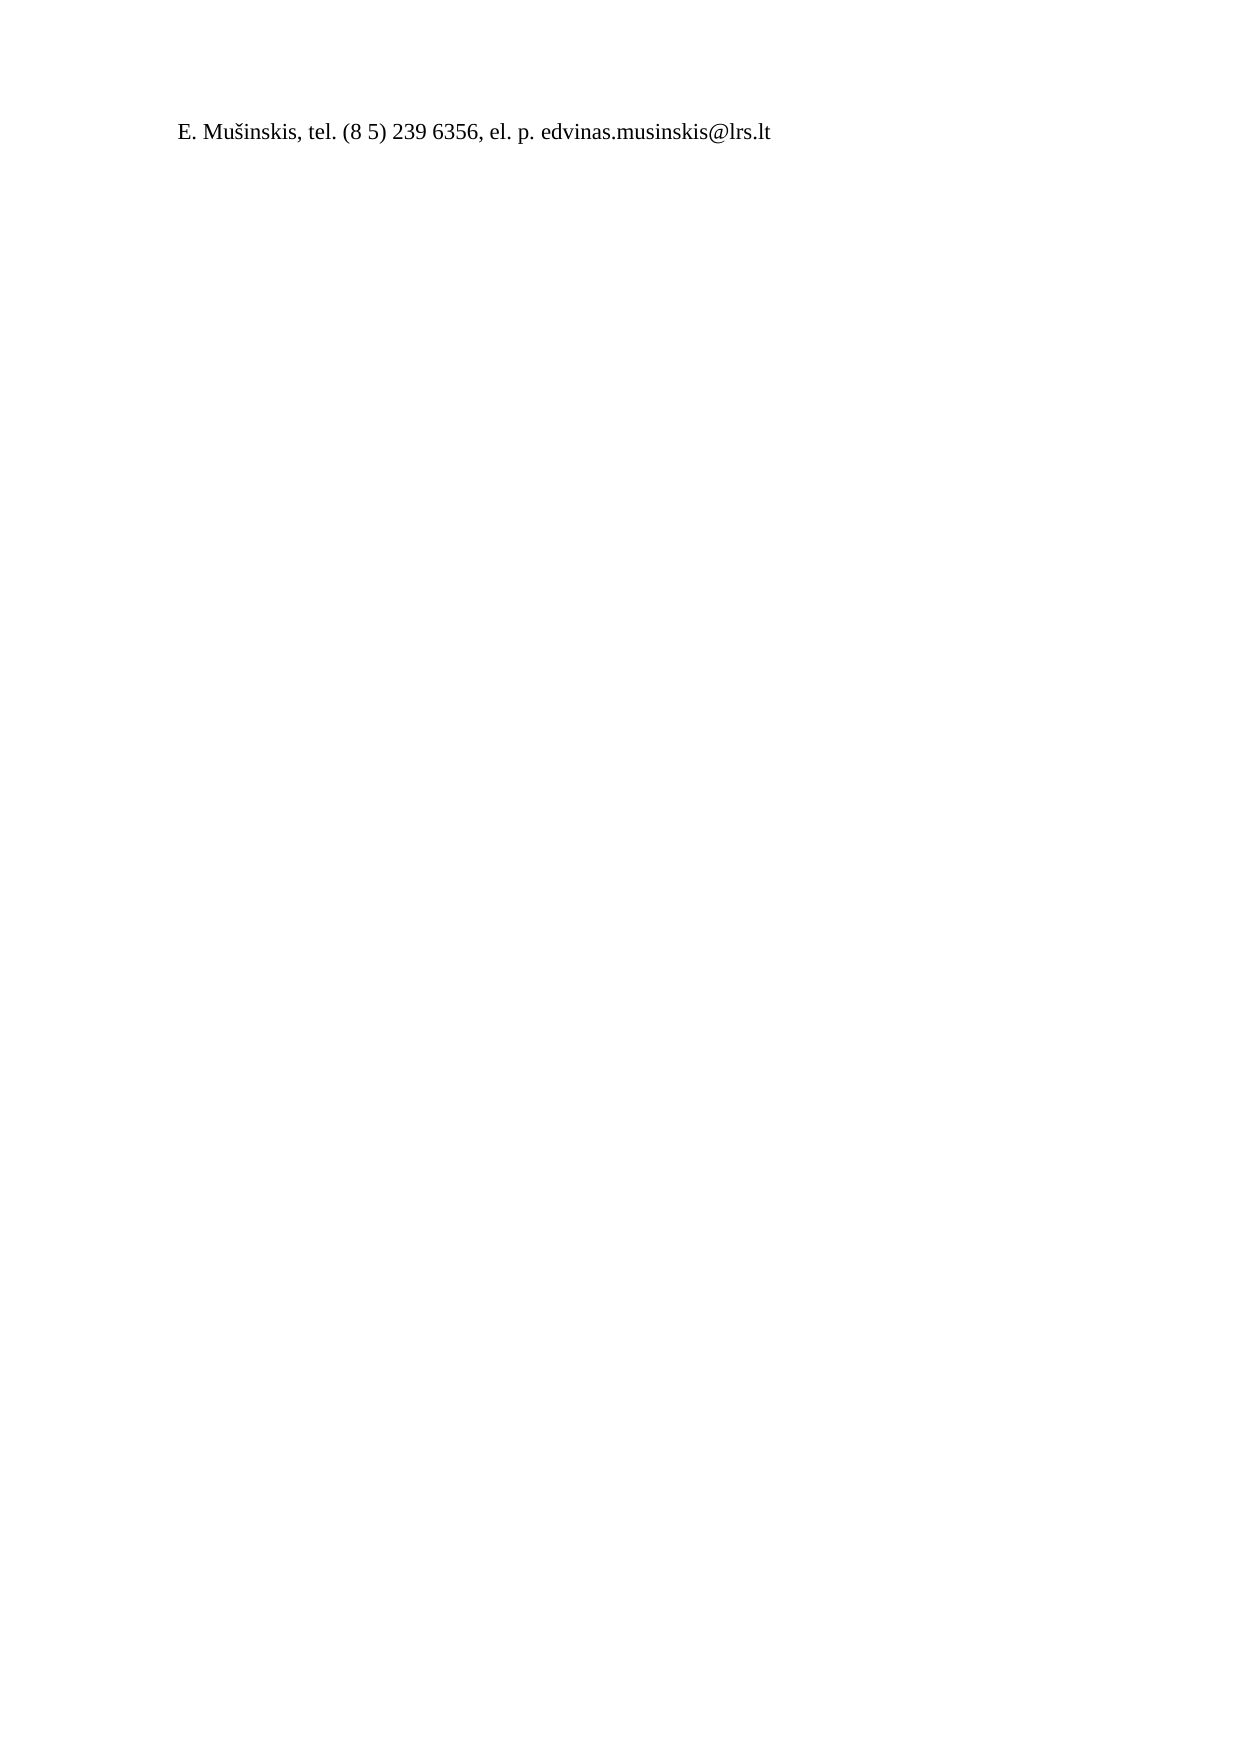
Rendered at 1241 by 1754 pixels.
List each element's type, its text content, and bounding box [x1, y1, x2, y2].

text E. Mušinskis, tel. (8 5) 239 6356, el. p. edvinas.musinskis@lrs.lt [177, 118, 1181, 144]
